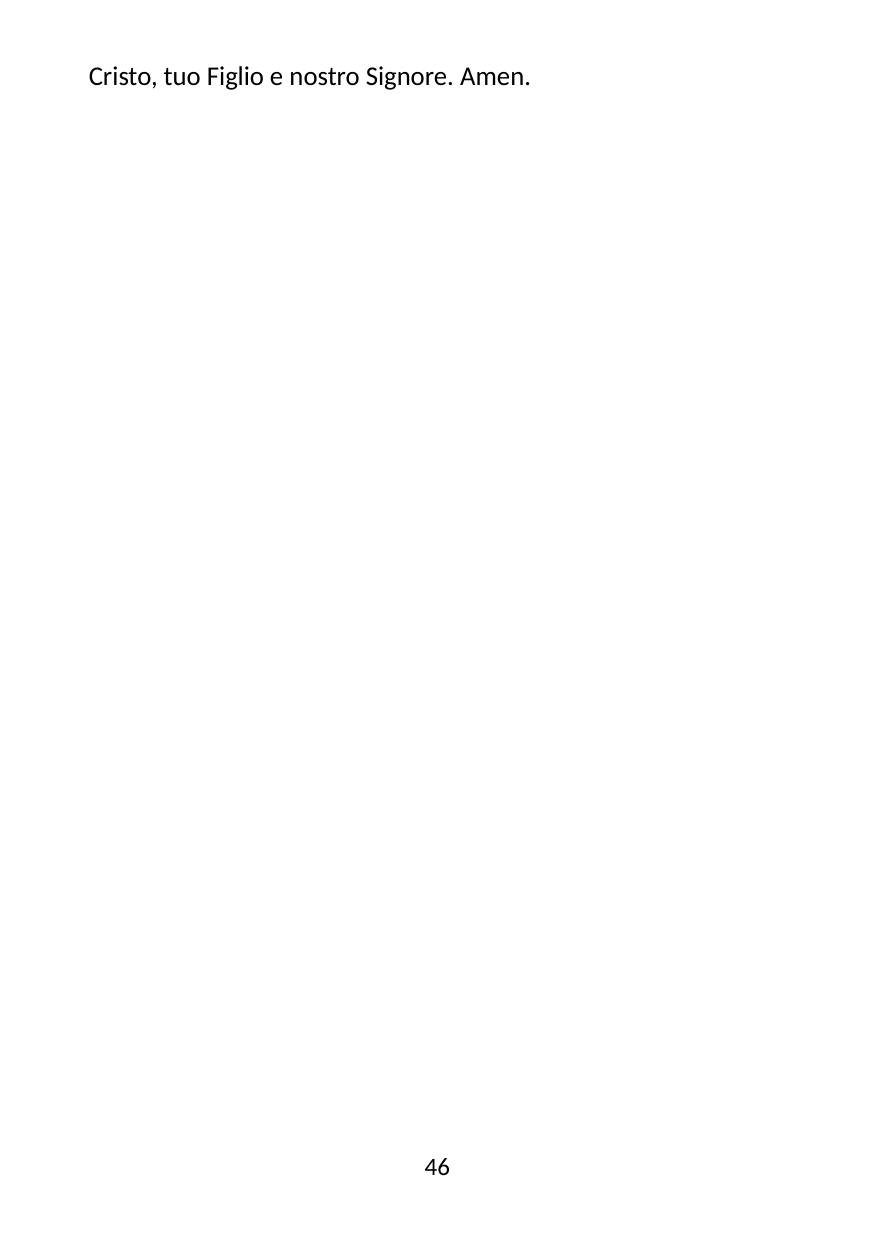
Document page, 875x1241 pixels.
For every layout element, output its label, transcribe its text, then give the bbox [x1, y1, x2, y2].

text Cristo, tuo Figlio e nostro Signore. Amen. [88, 59, 786, 92]
